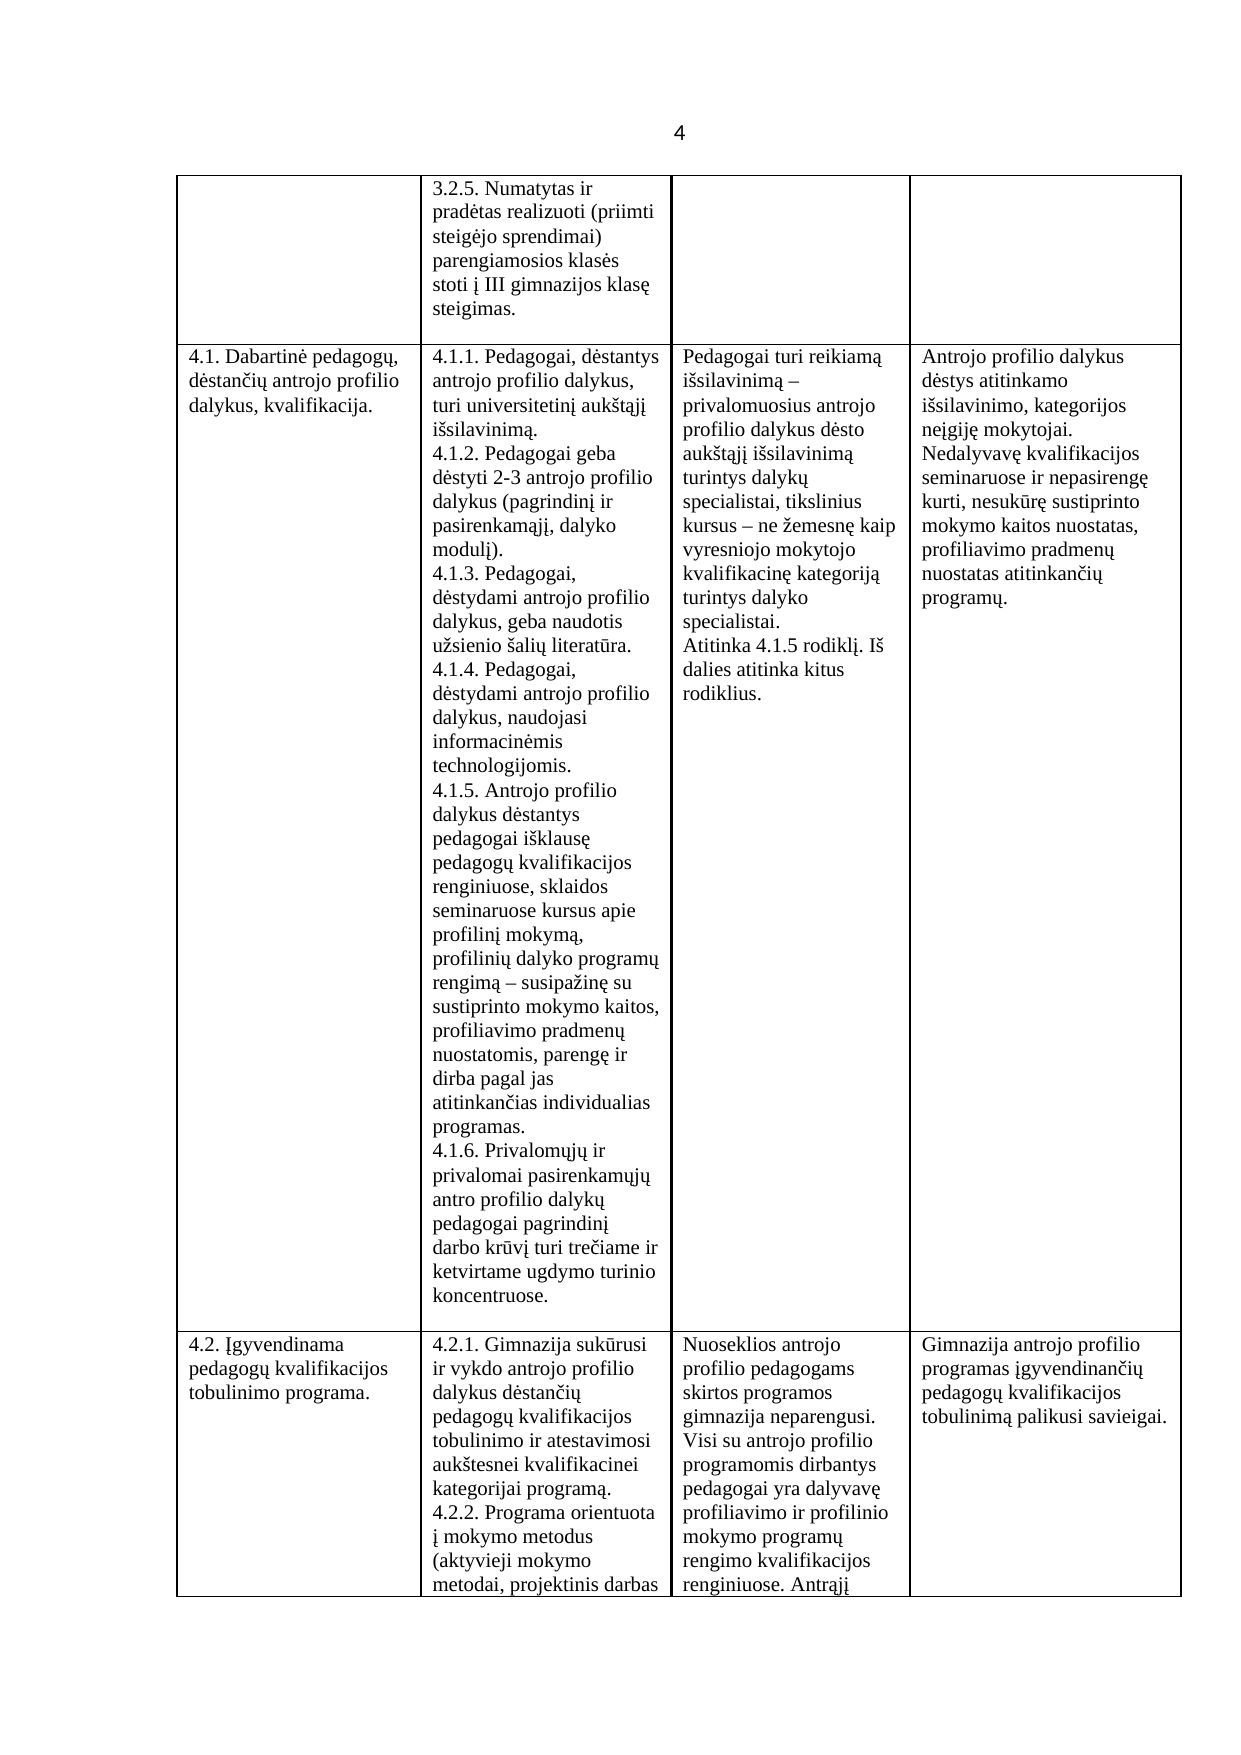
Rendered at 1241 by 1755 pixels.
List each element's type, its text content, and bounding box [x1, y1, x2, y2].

table_cell 4.2.1. Gimnazija sukūrusi ir vykdo antrojo profilio dalykus dėstančių pedagogų kvalifikacijos tobulinimo ir atestavimosi aukštesnei kvalifikacinei kategorijai programą. 4.2.2. Programa orientuota į mokymo metodus (aktyvieji mokymo metodai, projektinis darbas [422, 1332, 670, 1596]
table_cell [673, 176, 909, 344]
table_cell 4.1. Dabartinė pedagogų, dėstančių antrojo profilio dalykus, kvalifikacija. [178, 345, 420, 1331]
table_cell Antrojo profilio dalykus dėstys atitinkamo išsilavinimo, kategorijos neįgiję mokytojai. Nedalyvavę kvalifikacijos seminaruose ir nepasirengę kurti, nesukūrę sustiprinto mokymo kaitos nuostatas, profiliavimo pradmenų nuostatas atitinkančių programų. [911, 345, 1180, 1331]
table_cell 3.2.5. Numatytas ir pradėtas realizuoti (priimti steigėjo sprendimai) parengiamosios klasės stoti į III gimnazijos klasę steigimas. [422, 176, 670, 344]
table_cell Nuoseklios antrojo profilio pedagogams skirtos programos gimnazija neparengusi. Visi su antrojo profilio programomis dirbantys pedagogai yra dalyvavę profiliavimo ir profilinio mokymo programų rengimo kvalifikacijos renginiuose. Antrąjį [673, 1332, 909, 1596]
table_cell [911, 176, 1180, 344]
table_cell Gimnazija antrojo profilio programas įgyvendinančių pedagogų kvalifikacijos tobulinimą palikusi savieigai. [911, 1332, 1180, 1596]
table_cell 4.2. Įgyvendinama pedagogų kvalifikacijos tobulinimo programa. [178, 1332, 420, 1596]
table_cell [178, 176, 420, 344]
table_cell 4.1.1. Pedagogai, dėstantys antrojo profilio dalykus, turi universitetinį aukštąjį išsilavinimą. 4.1.2. Pedagogai geba dėstyti 2-3 antrojo profilio dalykus (pagrindinį ir pasirenkamąjį, dalyko modulį). 4.1.3. Pedagogai, dėstydami antrojo profilio dalykus, geba naudotis užsienio šalių literatūra. 4.1.4. Pedagogai, dėstydami antrojo profilio dalykus, naudojasi informacinėmis technologijomis. 4.1.5. Antrojo profilio dalykus dėstantys pedagogai išklausę pedagogų kvalifikacijos renginiuose, sklaidos seminaruose kursus apie profilinį mokymą, profilinių dalyko programų rengimą – susipažinę su sustiprinto mokymo kaitos, profiliavimo pradmenų nuostatomis, parengę ir dirba pagal jas atitinkančias individualias programas. 4.1.6. Privalomųjų ir privalomai pasirenkamųjų antro profilio dalykų pedagogai pagrindinį darbo krūvį turi trečiame ir ketvirtame ugdymo turinio koncentruose. [422, 345, 670, 1331]
table_cell Pedagogai turi reikiamą išsilavinimą – privalomuosius antrojo profilio dalykus dėsto aukštąjį išsilavinimą turintys dalykų specialistai, tikslinius kursus – ne žemesnę kaip vyresniojo mokytojo kvalifikacinę kategoriją turintys dalyko specialistai. Atitinka 4.1.5 rodiklį. Iš dalies atitinka kitus rodiklius. [673, 345, 909, 1331]
